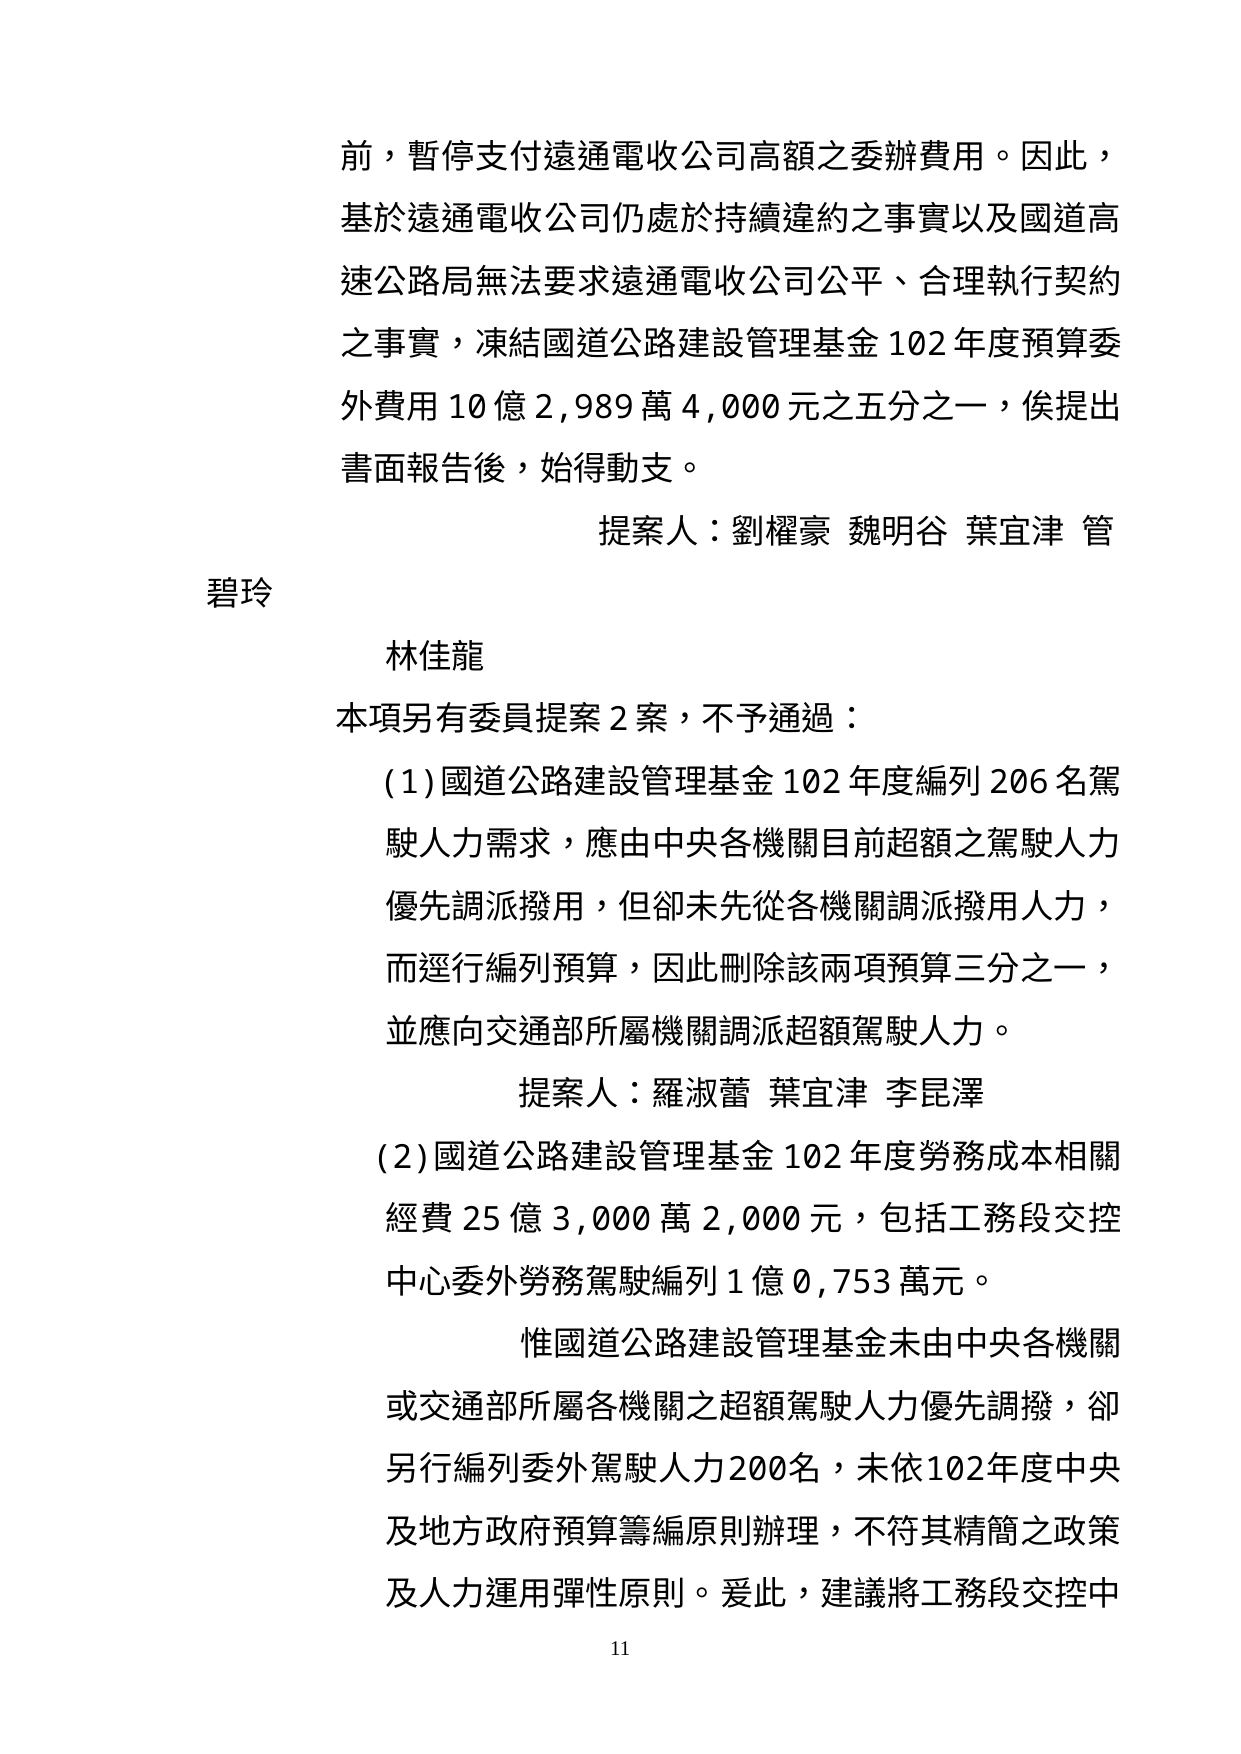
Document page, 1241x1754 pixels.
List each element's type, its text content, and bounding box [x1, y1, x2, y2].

text (1)國道公路建設管理基金102年度編列206名駕駛人力需求，應由中央各機關目前超額之駕駛人力優先調派撥用，但卻未先從各機關調派撥用人力，而逕行編列預算，因此刪除該兩項預算三分之一，並應向交通部所屬機關調派超額駕駛人力。 [118, 737, 1122, 1050]
text 惟國道公路建設管理基金未由中央各機關或交通部所屬各機關之超額駕駛人力優先調撥，卻另行編列委外駕駛人力200名，未依102年度中央及地方政府預算籌編原則辦理，不符其精簡之政策及人力運用彈性原則。爰此，建議將工務段交控中 [118, 1300, 1122, 1612]
text 提案人：劉櫂豪 魏明谷 葉宜津 管碧玲 [118, 487, 1122, 612]
text 林佳龍 [118, 612, 1122, 675]
text 本項另有委員提案2案，不予通過： [118, 675, 1122, 737]
text (2)國道公路建設管理基金102年度勞務成本相關經費25億3,000萬2,000元，包括工務段交控中心委外勞務駕駛編列1億0,753萬元。 [185, 1112, 1122, 1300]
text (2)有鑑於國道電子收費(ETC)屬重大交通政策，但遠通電收公司在執行ETC之興建-營運-移轉(BOT)契約過程中卻屢次違約，並累積龐大之違約罰金，而國道高速公路局和遠通電收公司雙方卻聯合組成不獨立、不公正之協調委員會，巧立理由為遠通電收公司護航，在遠通電收公司ETC年度利用率遠低於契約門檻值之情況下，仍做出一再延長履約期限，並推延違約罰金甚或免繳罰金之不公平、不合理建議案。根據行政院公共工程委員會所頒BOT/OT契約範本，若協調委員會非由公正、獨立之第3者所組成，其決議須經雙方合意才具效力，否則應提仲裁或訴訟。國道高速公路局應公開說明認定eTag投資為遠通電收公司違約整體解決方案之決策過程以及處理協調委員會建議案之過程。國道高速公路局同時必須為全民之荷包把關，在遠通電收公司ETC年度利用率未達契約門檻要求之前，暫停支付遠通電收公司高額之委辦費用。因此，基於遠通電收公司仍處於持續違約之事實以及國道高速公路局無法要求遠通電收公司公平、合理執行契約之事實，凍結國道公路建設管理基金102年度預算委外費用10億2,989萬4,000元之五分之一，俟提出書面報告後，始得動支。 [118, 112, 1122, 487]
text 提案人：羅淑蕾 葉宜津 李昆澤 [118, 1050, 1122, 1112]
